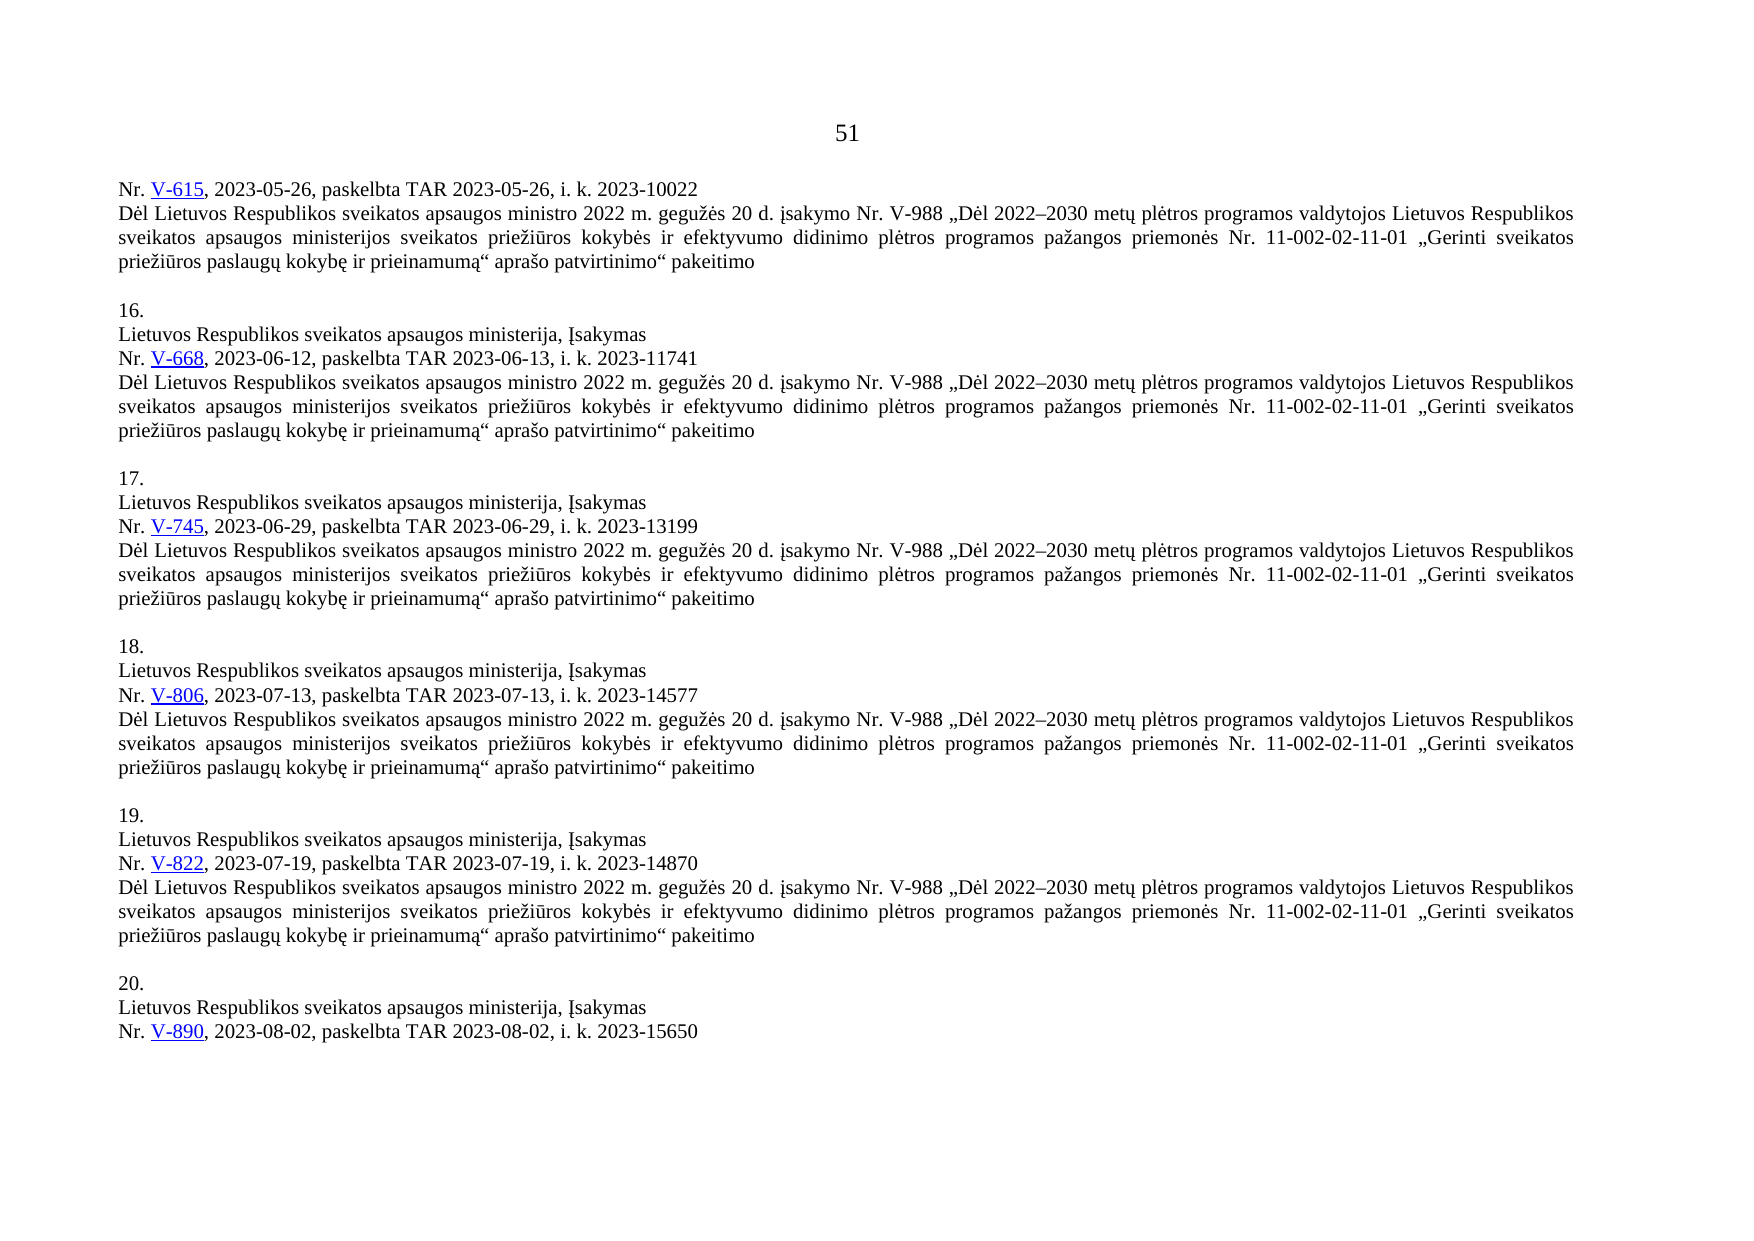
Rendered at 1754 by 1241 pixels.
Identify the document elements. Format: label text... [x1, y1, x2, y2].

text Lietuvos Respublikos sveikatos apsaugos ministerija, Įsakymas [118, 490, 1577, 514]
text Lietuvos Respublikos sveikatos apsaugos ministerija, Įsakymas [118, 658, 1577, 682]
text Dėl Lietuvos Respublikos sveikatos apsaugos ministro 2022 m. gegužės 20 d. įsakymo Nr. V-988 „Dėl 2022–2030 metų plėtros programos valdytojos Lietuvos Respublikos sveikatos apsaugos ministerijos sveikatos priežiūros kokybės ir efektyvumo didinimo plėtros programos pažangos priemonės Nr. 11-002-02-11-01 „Gerinti sveikatos priežiūros paslaugų kokybę ir prieinamumą“ aprašo patvirtinimo“ pakeitimo [118, 201, 1577, 273]
text Nr. V-615, 2023-05-26, paskelbta TAR 2023-05-26, i. k. 2023-10022 [118, 177, 1577, 201]
text Nr. V-745, 2023-06-29, paskelbta TAR 2023-06-29, i. k. 2023-13199 [118, 514, 1577, 538]
text 16. [118, 297, 1577, 322]
text Lietuvos Respublikos sveikatos apsaugos ministerija, Įsakymas [118, 827, 1577, 851]
text Dėl Lietuvos Respublikos sveikatos apsaugos ministro 2022 m. gegužės 20 d. įsakymo Nr. V-988 „Dėl 2022–2030 metų plėtros programos valdytojos Lietuvos Respublikos sveikatos apsaugos ministerijos sveikatos priežiūros kokybės ir efektyvumo didinimo plėtros programos pažangos priemonės Nr. 11-002-02-11-01 „Gerinti sveikatos priežiūros paslaugų kokybę ir prieinamumą“ aprašo patvirtinimo“ pakeitimo [118, 370, 1577, 442]
text 20. [118, 971, 1577, 995]
text Nr. V-668, 2023-06-12, paskelbta TAR 2023-06-13, i. k. 2023-11741 [118, 346, 1577, 370]
text 17. [118, 466, 1577, 490]
text Lietuvos Respublikos sveikatos apsaugos ministerija, Įsakymas [118, 995, 1577, 1019]
text 18. [118, 634, 1577, 658]
text Dėl Lietuvos Respublikos sveikatos apsaugos ministro 2022 m. gegužės 20 d. įsakymo Nr. V-988 „Dėl 2022–2030 metų plėtros programos valdytojos Lietuvos Respublikos sveikatos apsaugos ministerijos sveikatos priežiūros kokybės ir efektyvumo didinimo plėtros programos pažangos priemonės Nr. 11-002-02-11-01 „Gerinti sveikatos priežiūros paslaugų kokybę ir prieinamumą“ aprašo patvirtinimo“ pakeitimo [118, 707, 1577, 779]
text Dėl Lietuvos Respublikos sveikatos apsaugos ministro 2022 m. gegužės 20 d. įsakymo Nr. V-988 „Dėl 2022–2030 metų plėtros programos valdytojos Lietuvos Respublikos sveikatos apsaugos ministerijos sveikatos priežiūros kokybės ir efektyvumo didinimo plėtros programos pažangos priemonės Nr. 11-002-02-11-01 „Gerinti sveikatos priežiūros paslaugų kokybę ir prieinamumą“ aprašo patvirtinimo“ pakeitimo [118, 875, 1577, 947]
text Lietuvos Respublikos sveikatos apsaugos ministerija, Įsakymas [118, 322, 1577, 346]
text Nr. V-890, 2023-08-02, paskelbta TAR 2023-08-02, i. k. 2023-15650 [118, 1019, 1577, 1043]
text Nr. V-806, 2023-07-13, paskelbta TAR 2023-07-13, i. k. 2023-14577 [118, 682, 1577, 707]
text Dėl Lietuvos Respublikos sveikatos apsaugos ministro 2022 m. gegužės 20 d. įsakymo Nr. V-988 „Dėl 2022–2030 metų plėtros programos valdytojos Lietuvos Respublikos sveikatos apsaugos ministerijos sveikatos priežiūros kokybės ir efektyvumo didinimo plėtros programos pažangos priemonės Nr. 11-002-02-11-01 „Gerinti sveikatos priežiūros paslaugų kokybę ir prieinamumą“ aprašo patvirtinimo“ pakeitimo [118, 538, 1577, 610]
text 19. [118, 803, 1577, 827]
text Nr. V-822, 2023-07-19, paskelbta TAR 2023-07-19, i. k. 2023-14870 [118, 851, 1577, 875]
